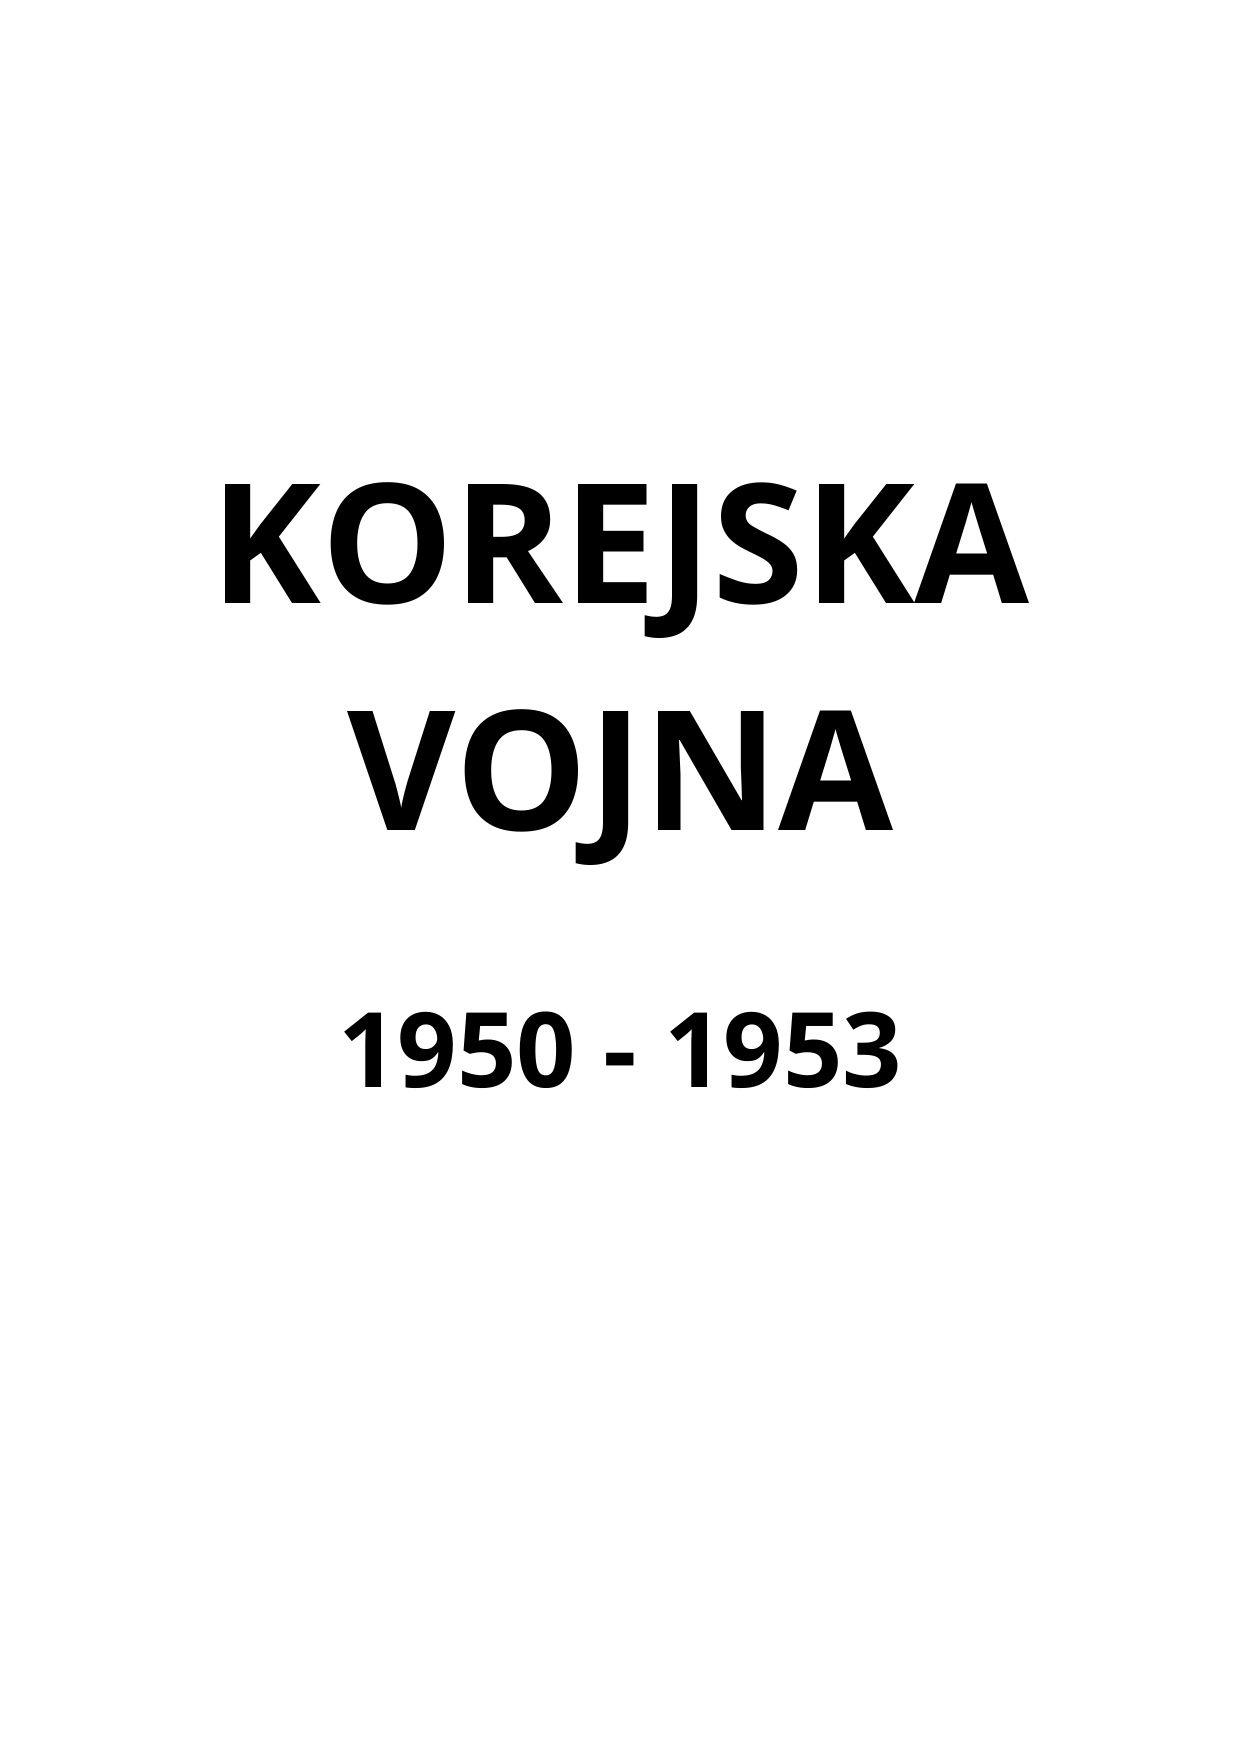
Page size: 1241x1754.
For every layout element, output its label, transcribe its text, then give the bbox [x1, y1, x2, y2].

text 1950 - 1953 [148, 976, 1092, 1118]
text KOREJSKA VOJNA [148, 426, 1092, 879]
